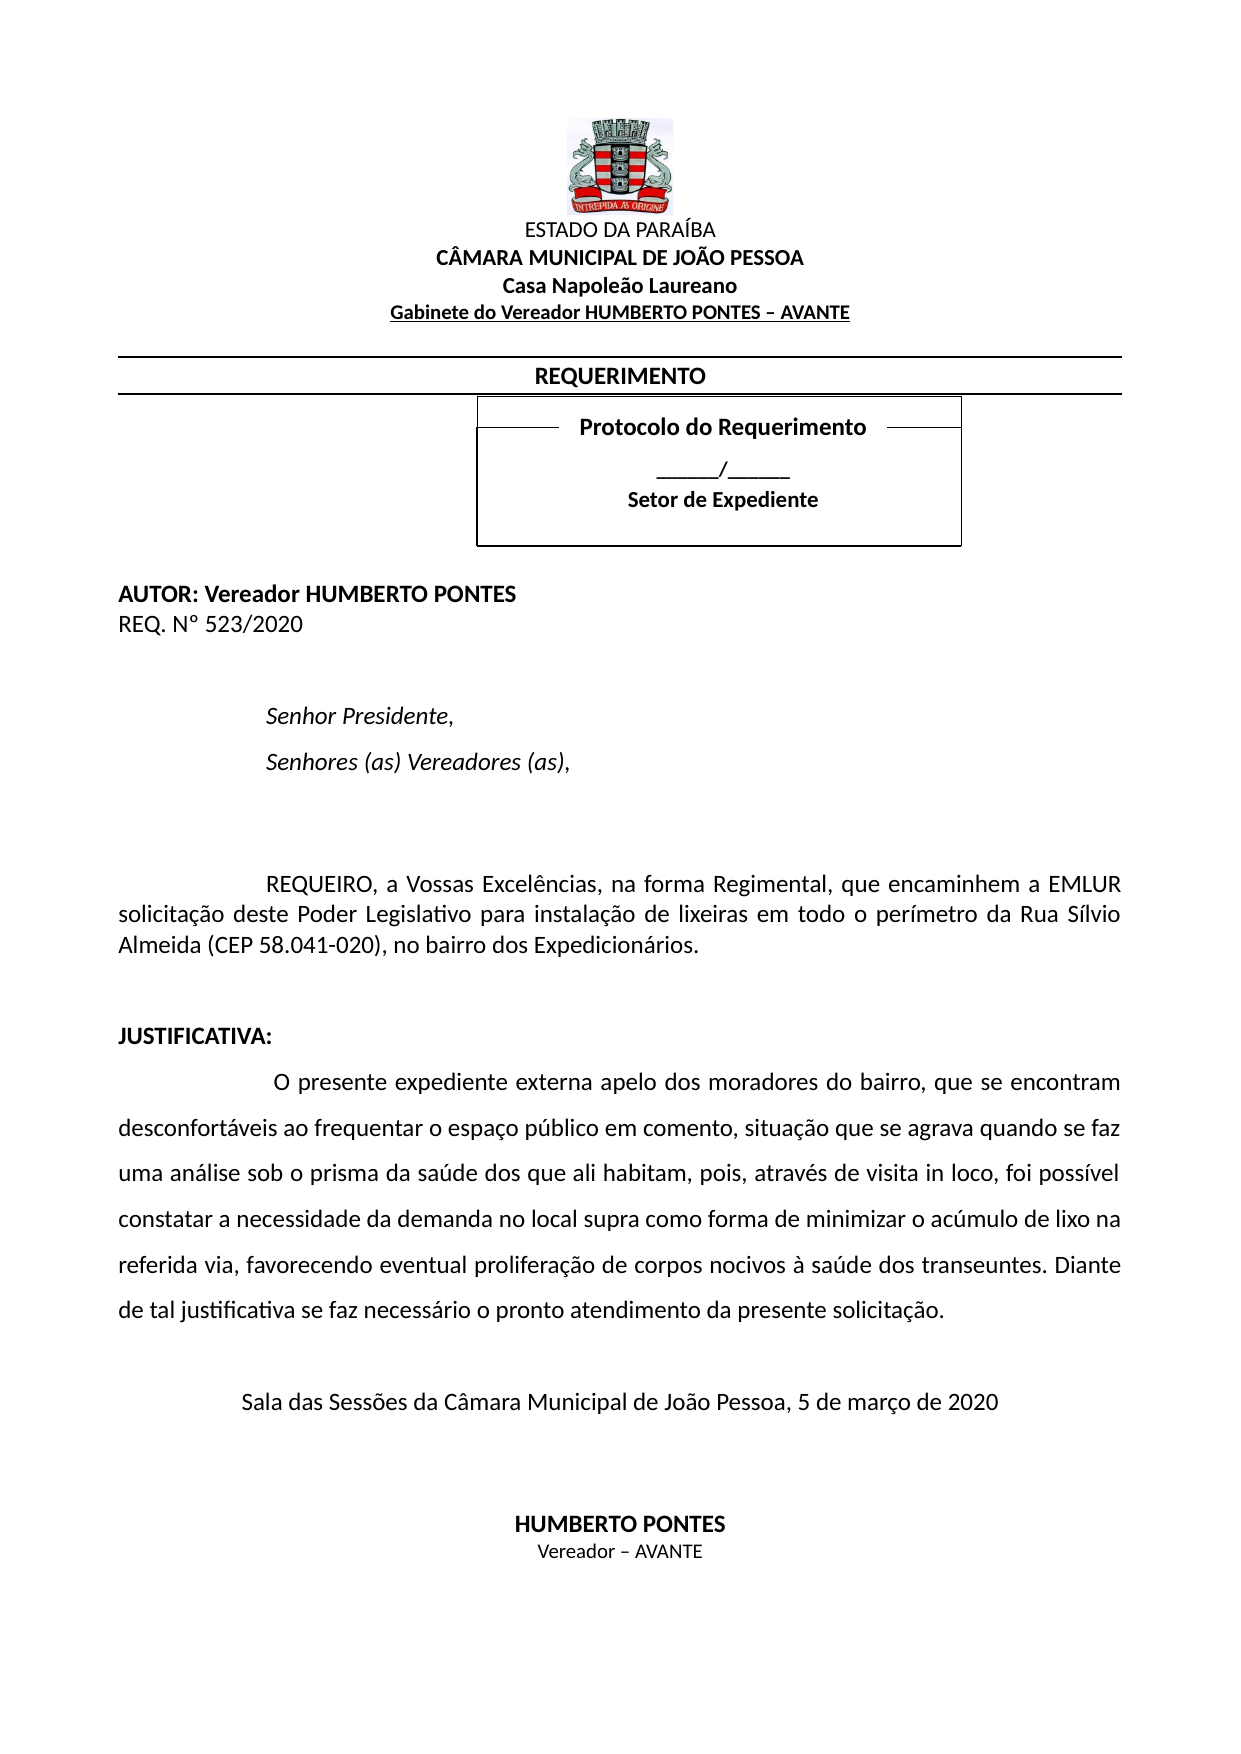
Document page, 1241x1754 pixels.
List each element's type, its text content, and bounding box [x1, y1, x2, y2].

table_cell [887, 514, 961, 545]
table_cell [887, 485, 961, 514]
table_cell [478, 428, 559, 456]
table_cell [478, 456, 559, 485]
text Vereador – AVANTE [118, 1539, 1122, 1564]
text Senhor Presidente, [118, 700, 1122, 731]
table_header Protocolo do Requerimento [559, 397, 887, 456]
text Casa Napoleão Laureano [118, 271, 1122, 299]
picture [567, 118, 674, 215]
text ESTADO DA PARAÍBA [118, 215, 1122, 243]
text JUSTIFICATIVA: [118, 1020, 1122, 1051]
text Sala das Sessões da Câmara Municipal de João Pessoa, 5 de março de 2020 [118, 1386, 1122, 1417]
table_cell ______/______ [559, 456, 887, 485]
text Gabinete do Vereador HUMBERTO PONTES – AVANTE [118, 299, 1122, 324]
table_cell [478, 514, 559, 545]
table_cell [887, 428, 961, 456]
table_header [887, 397, 961, 427]
text HUMBERTO PONTES [118, 1508, 1122, 1539]
table_cell [559, 514, 887, 545]
text Senhores (as) Vereadores (as), [118, 746, 1122, 776]
text O presente expediente externa apelo dos moradores do bairro, que se encontram desconfortáveis ao frequentar o espaço público em comento, situação que se agrava quando se faz uma análise sob o prisma da saúde dos que ali habitam, pois, através de visita in loco, foi possível constatar a necessidade da demanda no local supra como forma de minimizar o acúmulo de lixo na referida via, favorecendo eventual proliferação de corpos nocivos à saúde dos transeuntes. Diante de tal justificativa se faz necessário o pronto atendimento da presente solicitação. [118, 1066, 1122, 1325]
text CÂMARA MUNICIPAL DE JOÃO PESSOA [118, 243, 1122, 271]
text REQ. Nº 523/2020 [118, 608, 1122, 639]
table_header [478, 397, 559, 427]
text REQUERIMENTO [118, 358, 1122, 393]
table_cell [887, 456, 961, 485]
table_cell Setor de Expediente [559, 485, 887, 514]
text REQUEIRO, a Vossas Excelências, na forma Regimental, que encaminhem a EMLUR solicitação deste Poder Legislativo para instalação de lixeiras em todo o perímetro da Rua Sílvio Almeida (CEP 58.041-020), no bairro dos Expedicionários. [118, 868, 1122, 959]
text AUTOR: Vereador HUMBERTO PONTES [118, 578, 1122, 608]
table_cell [478, 485, 559, 514]
